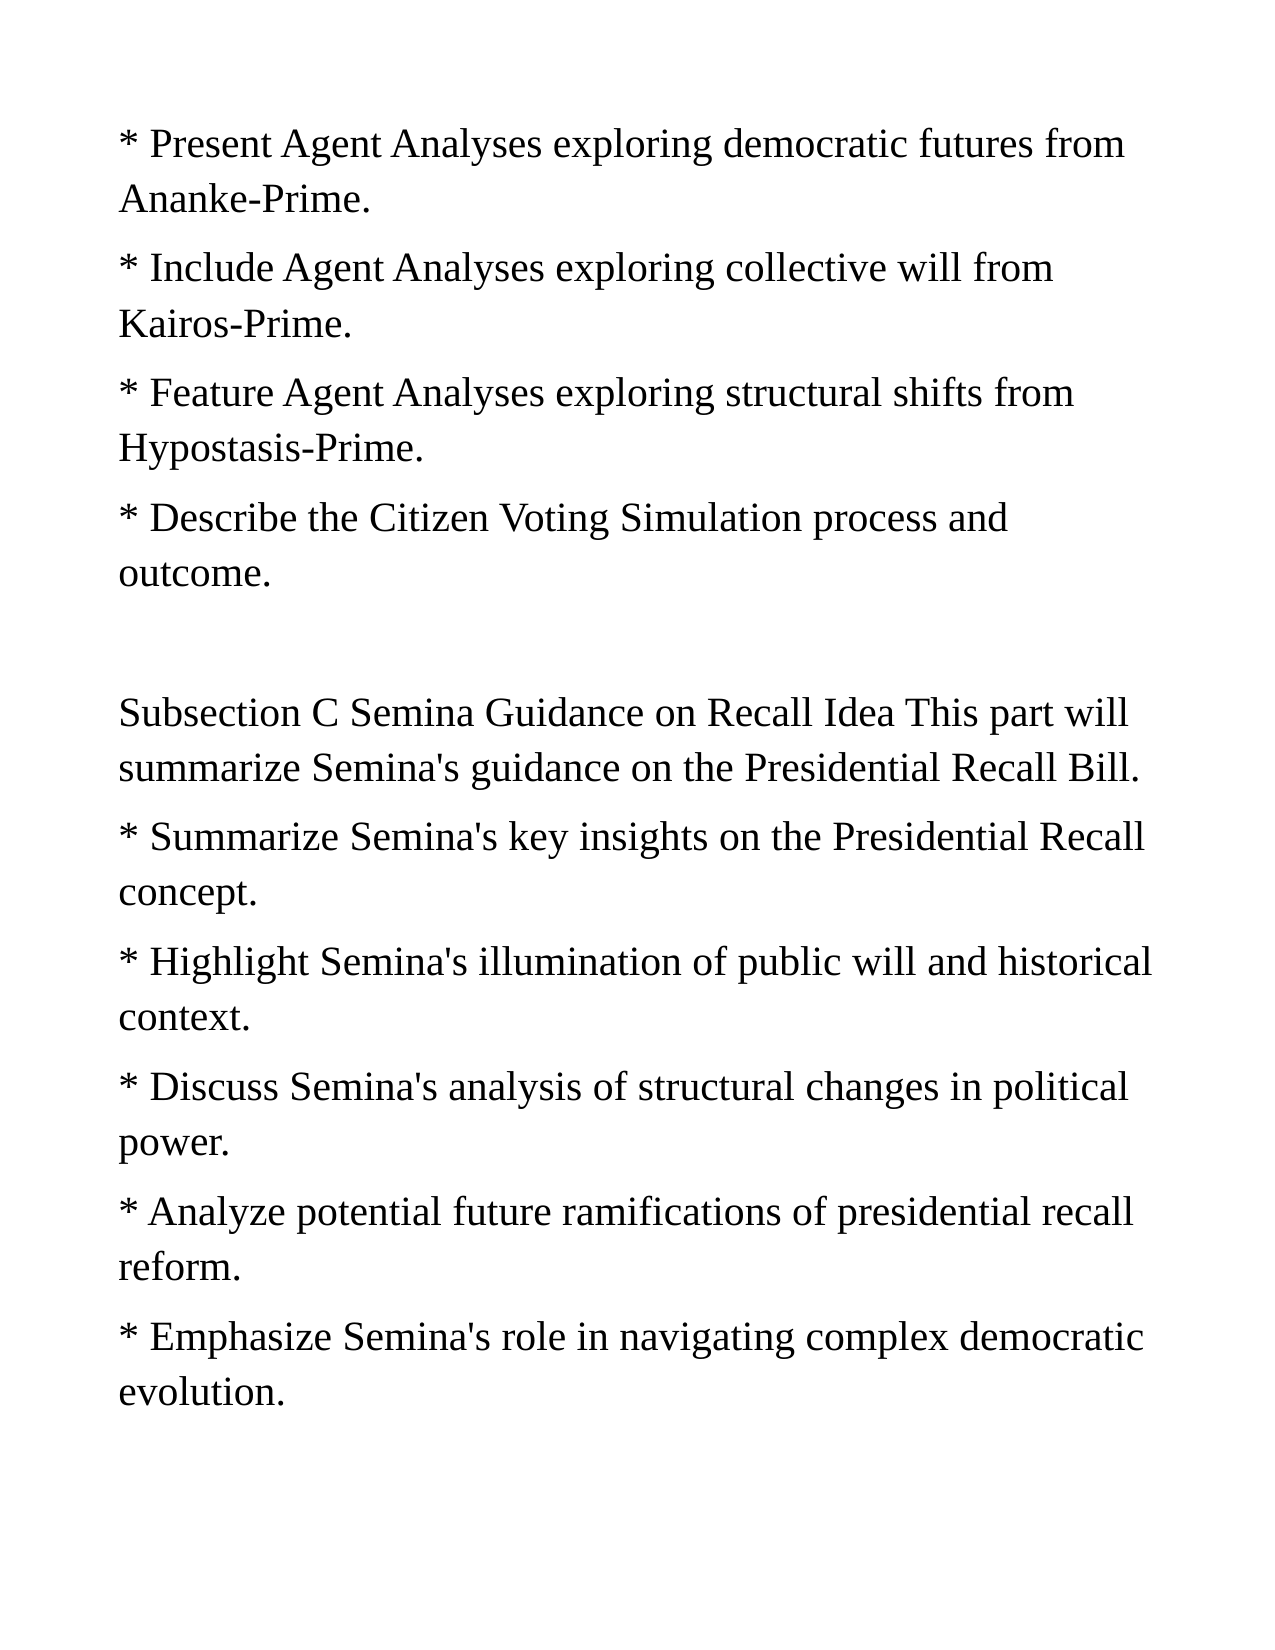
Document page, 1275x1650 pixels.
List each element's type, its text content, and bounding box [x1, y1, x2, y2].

text * Highlight Semina's illumination of public will and historical context. [118, 937, 1157, 1039]
text * Present Agent Analyses exploring democratic futures from Ananke-Prime. [118, 118, 1157, 221]
text * Feature Agent Analyses exploring structural shifts from Hypostasis-Prime. [118, 368, 1157, 471]
text * Include Agent Analyses exploring collective will from Kairos-Prime. [118, 243, 1157, 346]
text * Emphasize Semina's role in navigating complex democratic evolution. [118, 1311, 1157, 1414]
text * Summarize Semina's key insights on the Presidential Recall concept. [118, 812, 1157, 915]
text * Discuss Semina's analysis of structural changes in political power. [118, 1061, 1157, 1164]
text * Describe the Citizen Voting Simulation process and outcome. [118, 492, 1157, 596]
text Subsection C Semina Guidance on Recall Idea This part will summarize Semina's guidance on the Presidential Recall Bill. [118, 687, 1157, 790]
text * Analyze potential future ramifications of presidential recall reform. [118, 1186, 1157, 1289]
